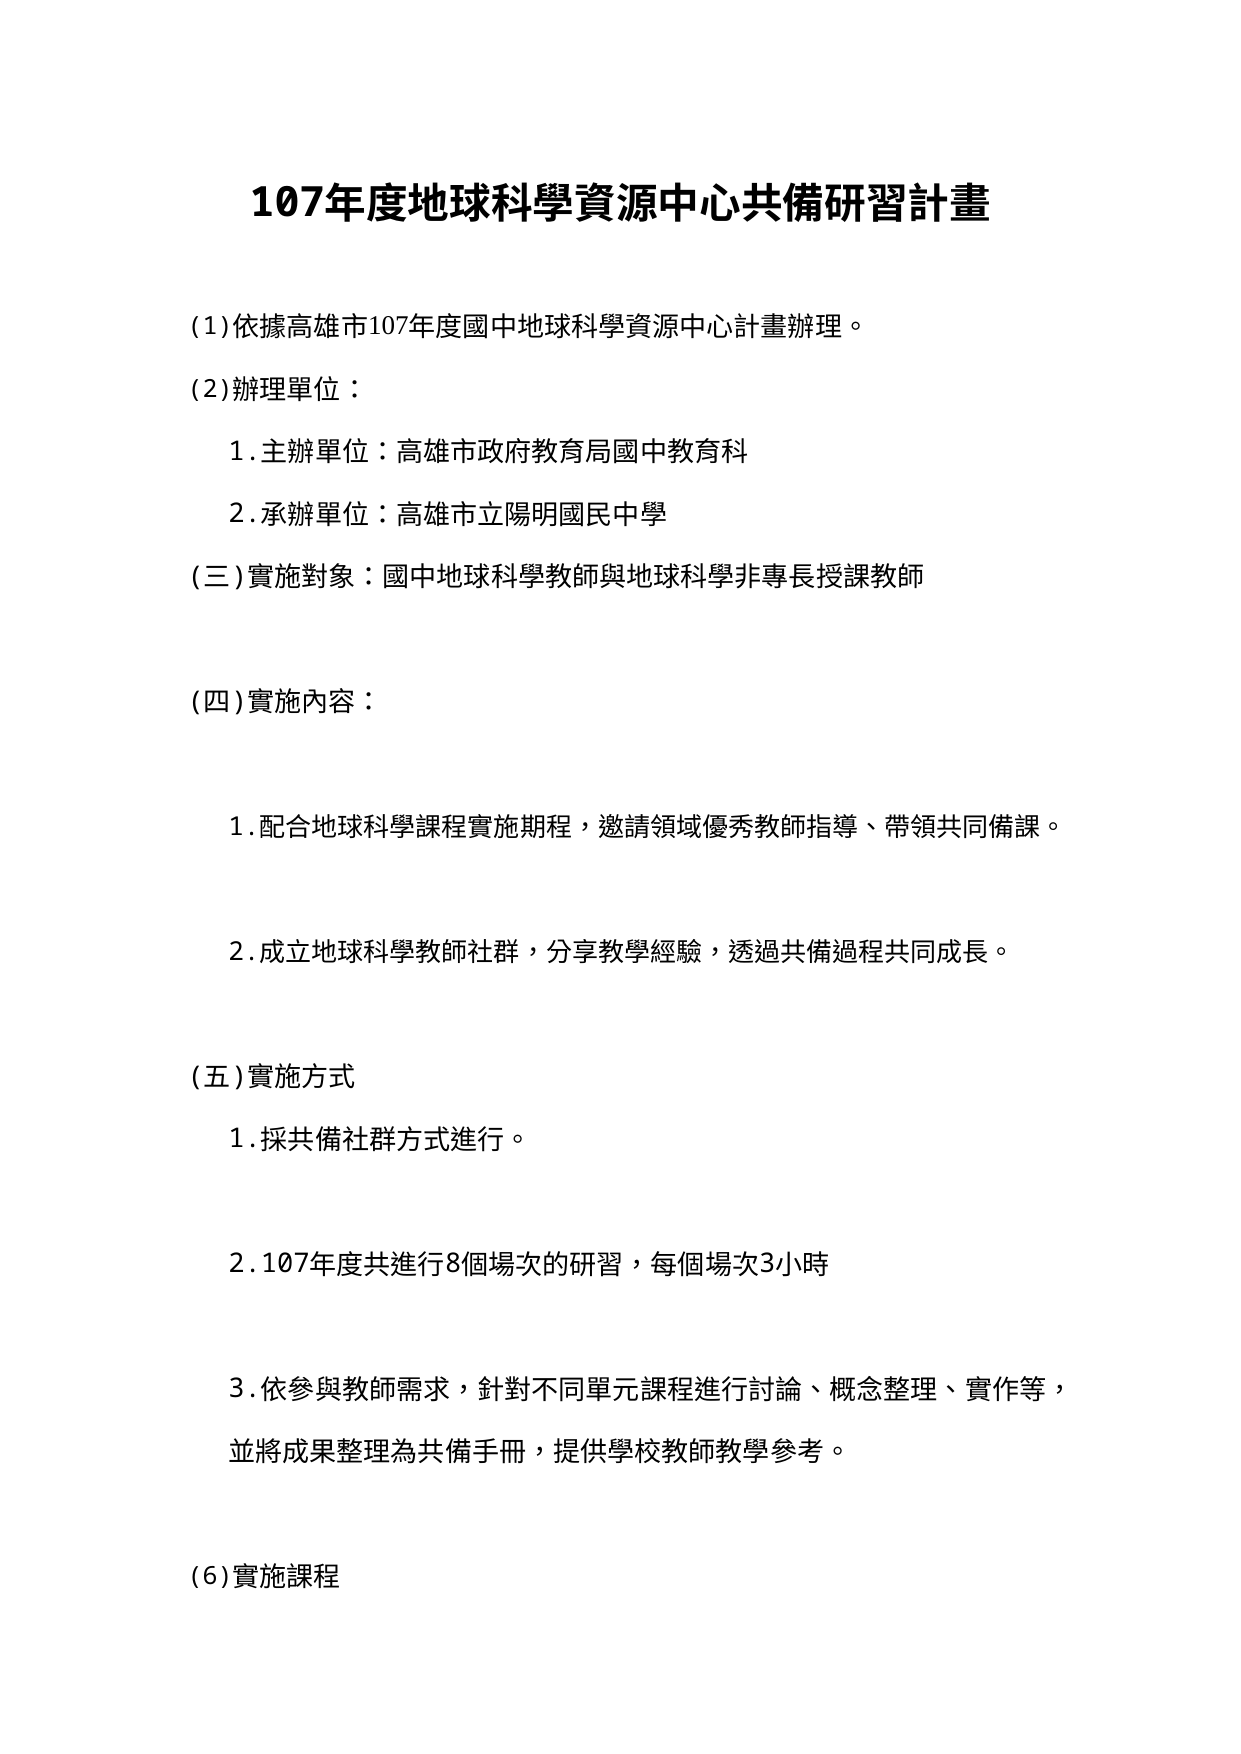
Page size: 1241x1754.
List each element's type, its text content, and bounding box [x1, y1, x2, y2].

text 2.107年度共進行8個場次的研習，每個場次3小時 [228, 1221, 1053, 1283]
text (四)實施內容： [187, 658, 1053, 721]
text 2.承辦單位：高雄市立陽明國民中學 [228, 471, 1053, 533]
text 1.主辦單位：高雄市政府教育局國中教育科 [228, 408, 1053, 471]
list 辦理單位： [187, 346, 1053, 408]
text 1.配合地球科學課程實施期程，邀請領域優秀教師指導、帶領共同備課。 [228, 783, 1053, 846]
text 3.依參與教師需求，針對不同單元課程進行討論、概念整理、實作等，並將成果整理為共備手冊，提供學校教師教學參考。 [228, 1346, 1053, 1471]
text (三)實施對象：國中地球科學教師與地球科學非專長授課教師 [187, 533, 1053, 596]
text 107年度地球科學資源中心共備研習計畫 [187, 158, 1053, 221]
list 依據高雄市107年度國中地球科學資源中心計畫辦理。 [187, 283, 1053, 346]
text 2.成立地球科學教師社群，分享教學經驗，透過共備過程共同成長。 [228, 908, 1053, 971]
text 1.採共備社群方式進行。 [228, 1096, 1053, 1158]
list 實施課程 [187, 1533, 1053, 1596]
text (五)實施方式 [187, 1033, 1053, 1096]
